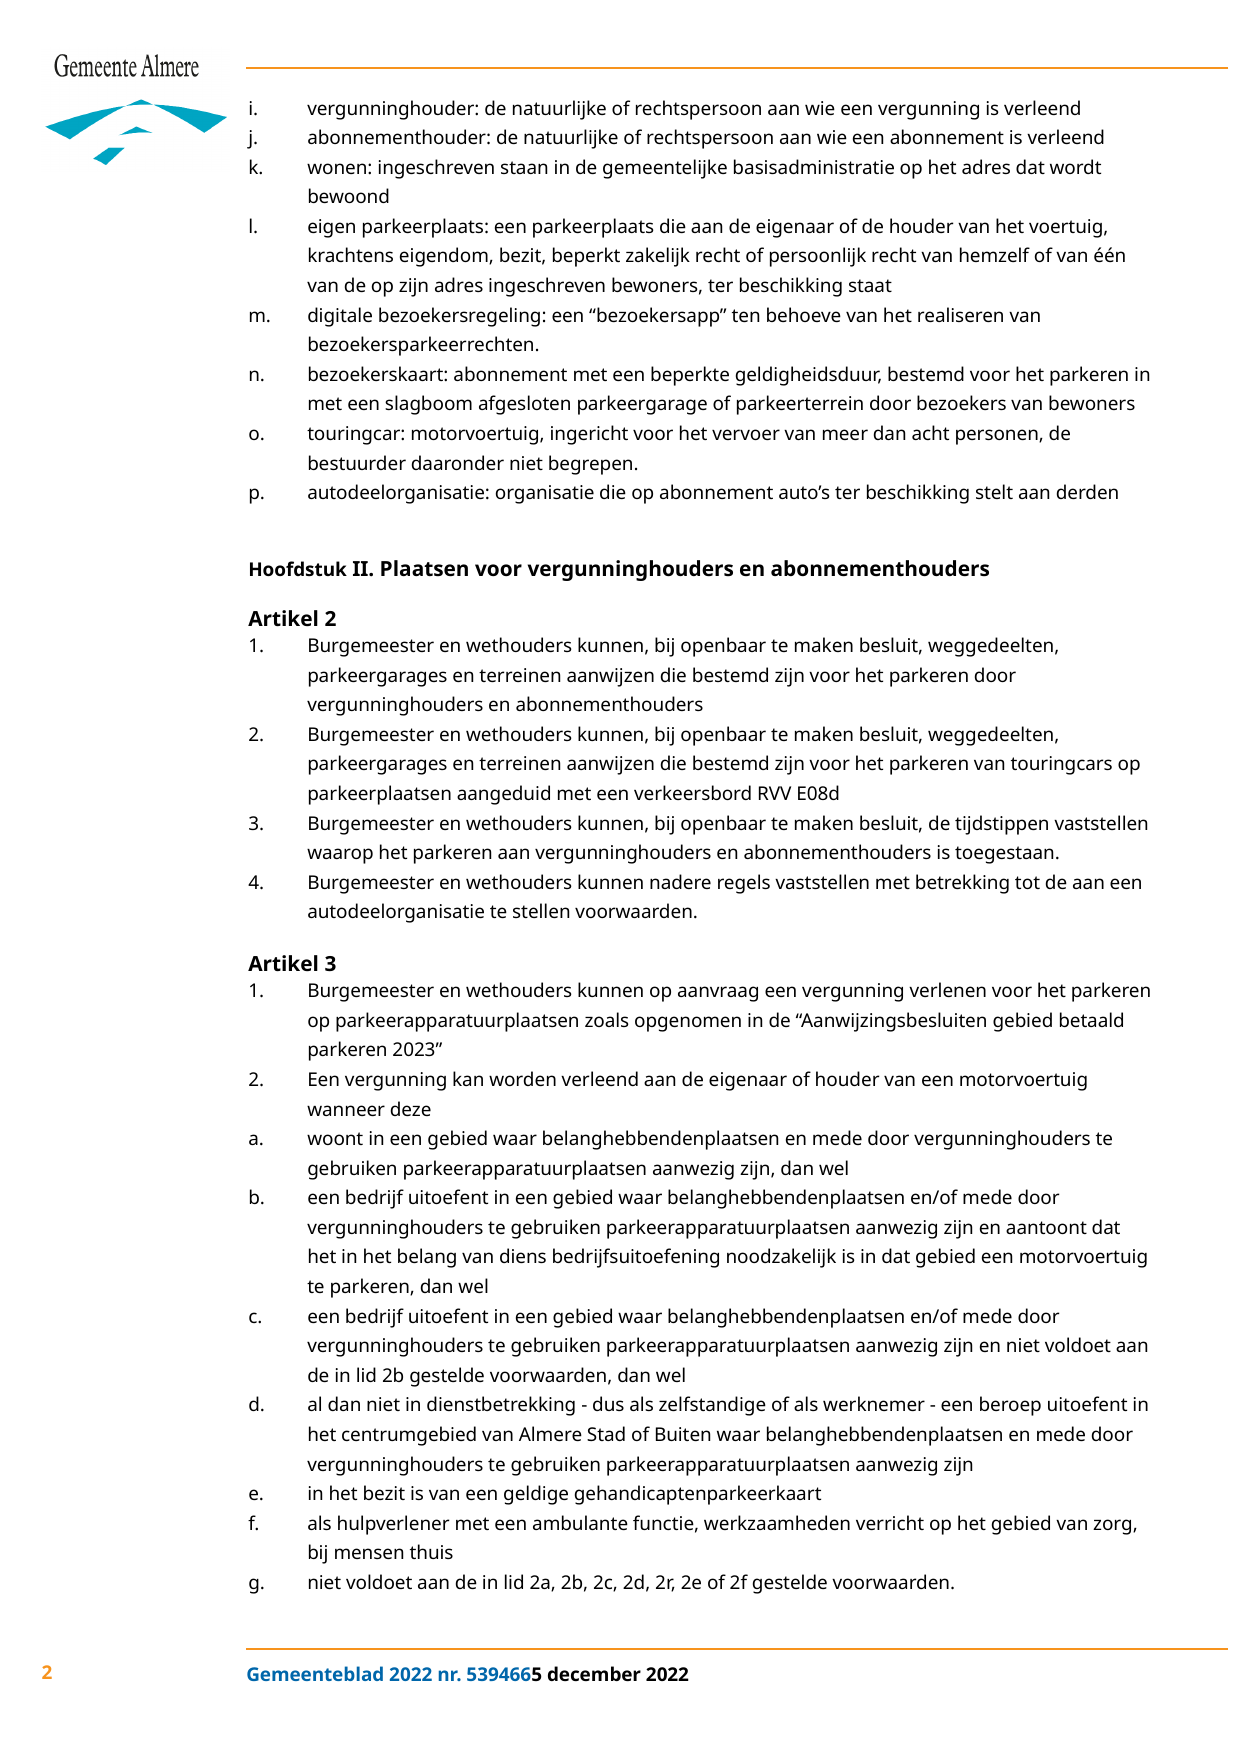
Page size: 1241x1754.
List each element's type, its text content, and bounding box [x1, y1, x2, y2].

list in het bezit is van een geldige gehandicaptenparkeerkaart [248, 1480, 1152, 1506]
list touringcar: motorvoertuig, ingericht voor het vervoer van meer dan acht personen, de bestuurder daaronder niet begrepen. [248, 420, 1152, 476]
text Hoofdstuk II. Plaatsen voor vergunninghouders en abonnementhouders [248, 554, 1152, 583]
list Burgemeester en wethouders kunnen nadere regels vaststellen met betrekking tot de aan een autodeelorganisatie te stellen voorwaarden. [248, 869, 1152, 924]
list Burgemeester en wethouders kunnen op aanvraag een vergunning verlenen voor het parkeren op parkeerapparatuurplaatsen zoals opgenomen in de “Aanwijzingsbesluiten gebied betaald parkeren 2023” [248, 977, 1152, 1062]
picture [41, 47, 231, 172]
list wonen: ingeschreven staan in de gemeentelijke basisadministratie op het adres dat wordt bewoond [248, 154, 1152, 209]
list Burgemeester en wethouders kunnen, bij openbaar te maken besluit, weggedeelten, parkeergarages en terreinen aanwijzen die bestemd zijn voor het parkeren van touringcars op parkeerplaatsen aangeduid met een verkeersbord RVV E08d [248, 721, 1152, 806]
list abonnementhouder: de natuurlijke of rechtspersoon aan wie een abonnement is verleend [248, 124, 1152, 150]
list niet voldoet aan de in lid 2a, 2b, 2c, 2d, 2r, 2e of 2f gestelde voorwaarden. [248, 1569, 1152, 1595]
text Artikel 3 [248, 949, 1152, 977]
list woont in een gebied waar belanghebbendenplaatsen en mede door vergunninghouders te gebruiken parkeerapparatuurplaatsen aanwezig zijn, dan wel [248, 1125, 1152, 1181]
list als hulpverlener met een ambulante functie, werkzaamheden verricht op het gebied van zorg, bij mensen thuis [248, 1510, 1152, 1565]
list digitale bezoekersregeling: een “bezoekersapp” ten behoeve van het realiseren van bezoekersparkeerrechten. [248, 302, 1152, 357]
list Een vergunning kan worden verleend aan de eigenaar of houder van een motorvoertuig wanneer deze [248, 1066, 1152, 1121]
list een bedrijf uitoefent in een gebied waar belanghebbendenplaatsen en/of mede door vergunninghouders te gebruiken parkeerapparatuurplaatsen aanwezig zijn en aantoont dat het in het belang van diens bedrijfsuitoefening noodzakelijk is in dat gebied een motorvoertuig te parkeren, dan wel [248, 1184, 1152, 1299]
list al dan niet in dienstbetrekking - dus als zelfstandige of als werknemer - een beroep uitoefent in het centrumgebied van Almere Stad of Buiten waar belanghebbendenplaatsen en mede door vergunninghouders te gebruiken parkeerapparatuurplaatsen aanwezig zijn [248, 1392, 1152, 1476]
list Burgemeester en wethouders kunnen, bij openbaar te maken besluit, de tijdstippen vaststellen waarop het parkeren aan vergunninghouders en abonnementhouders is toegestaan. [248, 810, 1152, 865]
list autodeelorganisatie: organisatie die op abonnement auto’s ter beschikking stelt aan derden [248, 479, 1152, 505]
list een bedrijf uitoefent in een gebied waar belanghebbendenplaatsen en/of mede door vergunninghouders te gebruiken parkeerapparatuurplaatsen aanwezig zijn en niet voldoet aan de in lid 2b gestelde voorwaarden, dan wel [248, 1303, 1152, 1388]
text Artikel 2 [248, 604, 1152, 632]
list bezoekerskaart: abonnement met een beperkte geldigheidsduur, bestemd voor het parkeren in met een slagboom afgesloten parkeergarage of parkeerterrein door bezoekers van bewoners [248, 361, 1152, 416]
list vergunninghouder: de natuurlijke of rechtspersoon aan wie een vergunning is verleend [248, 95, 1152, 121]
list eigen parkeerplaats: een parkeerplaats die aan de eigenaar of de houder van het voertuig, krachtens eigendom, bezit, beperkt zakelijk recht of persoonlijk recht van hemzelf of van één van de op zijn adres ingeschreven bewoners, ter beschikking staat [248, 213, 1152, 298]
list Burgemeester en wethouders kunnen, bij openbaar te maken besluit, weggedeelten, parkeergarages en terreinen aanwijzen die bestemd zijn voor het parkeren door vergunninghouders en abonnementhouders [248, 632, 1152, 717]
